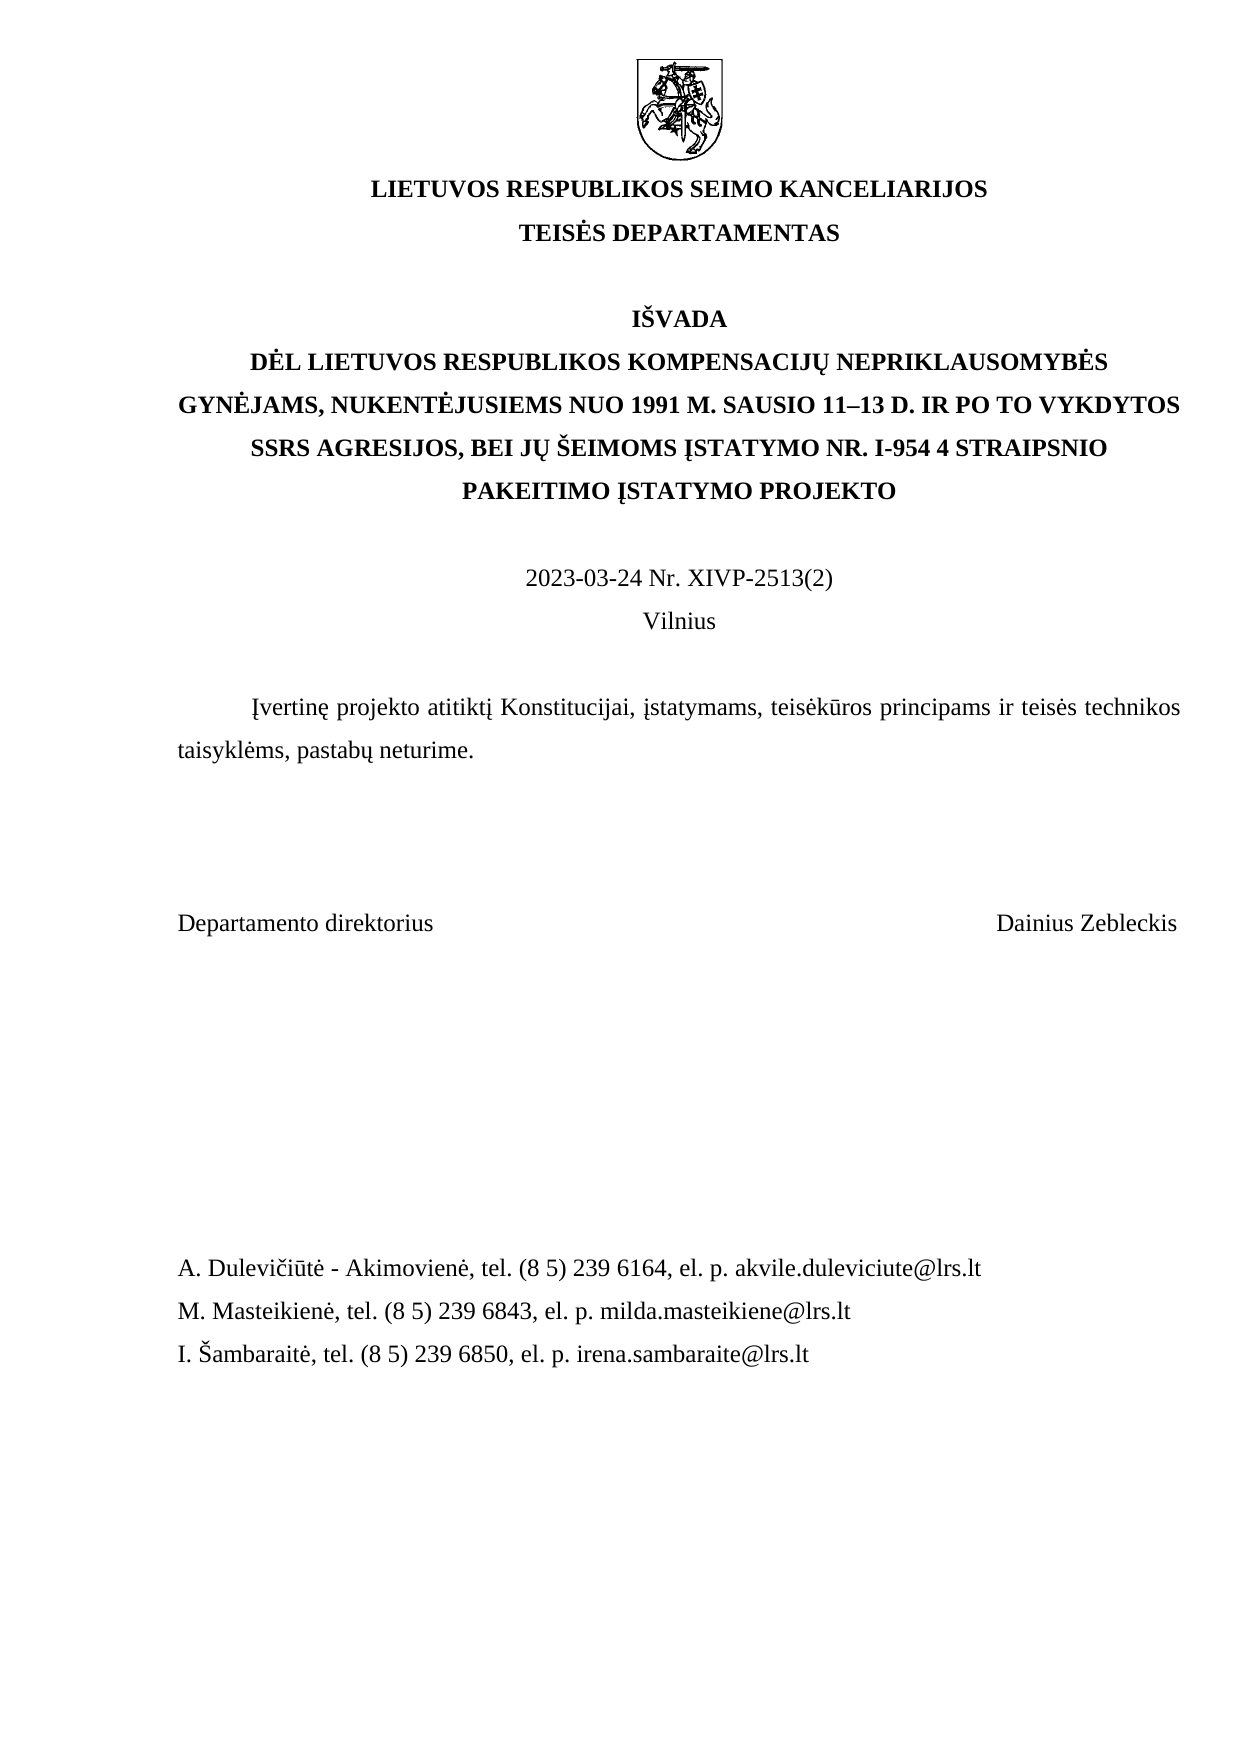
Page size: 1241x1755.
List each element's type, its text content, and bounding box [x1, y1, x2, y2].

text A. Dulevičiūtė - Akimovienė, tel. (8 5) 239 6164, el. p. akvile.duleviciute@lrs.lt [177, 1253, 1181, 1281]
text Įvertinę projekto atitiktį Konstitucijai, įstatymams, teisėkūros principams ir teisės technikos taisyklėms, pastabų neturime. [177, 692, 1181, 764]
text Departamento direktorius Dainius Zebleckis [177, 908, 1181, 936]
text DĖL LIETUVOS RESPUBLIKOS KOMPENSACIJŲ NEPRIKLAUSOMYBĖS GYNĖJAMS, NUKENTĖJUSIEMS NUO 1991 M. SAUSIO 11–13 D. IR PO TO VYKDYTOS SSRS AGRESIJOS, BEI JŲ ŠEIMOMS ĮSTATYMO NR. I-954 4 STRAIPSNIO PAKEITIMO ĮSTATYMO PROJEKTO [177, 347, 1181, 505]
text Vilnius [177, 606, 1181, 634]
text 2023-03-24 Nr. XIVP-2513(2) [177, 563, 1181, 591]
text LIETUVOS RESPUBLIKOS SEIMO KANCELIARIJOS [177, 174, 1181, 203]
text M. Masteikienė, tel. (8 5) 239 6843, el. p. milda.masteikiene@lrs.lt [177, 1296, 1181, 1324]
text IŠVADA [177, 304, 1181, 333]
text I. Šambaraitė, tel. (8 5) 239 6850, el. p. irena.sambaraite@lrs.lt [177, 1339, 1181, 1368]
subtitle TEISĖS DEPARTAMENTAS [177, 218, 1181, 246]
